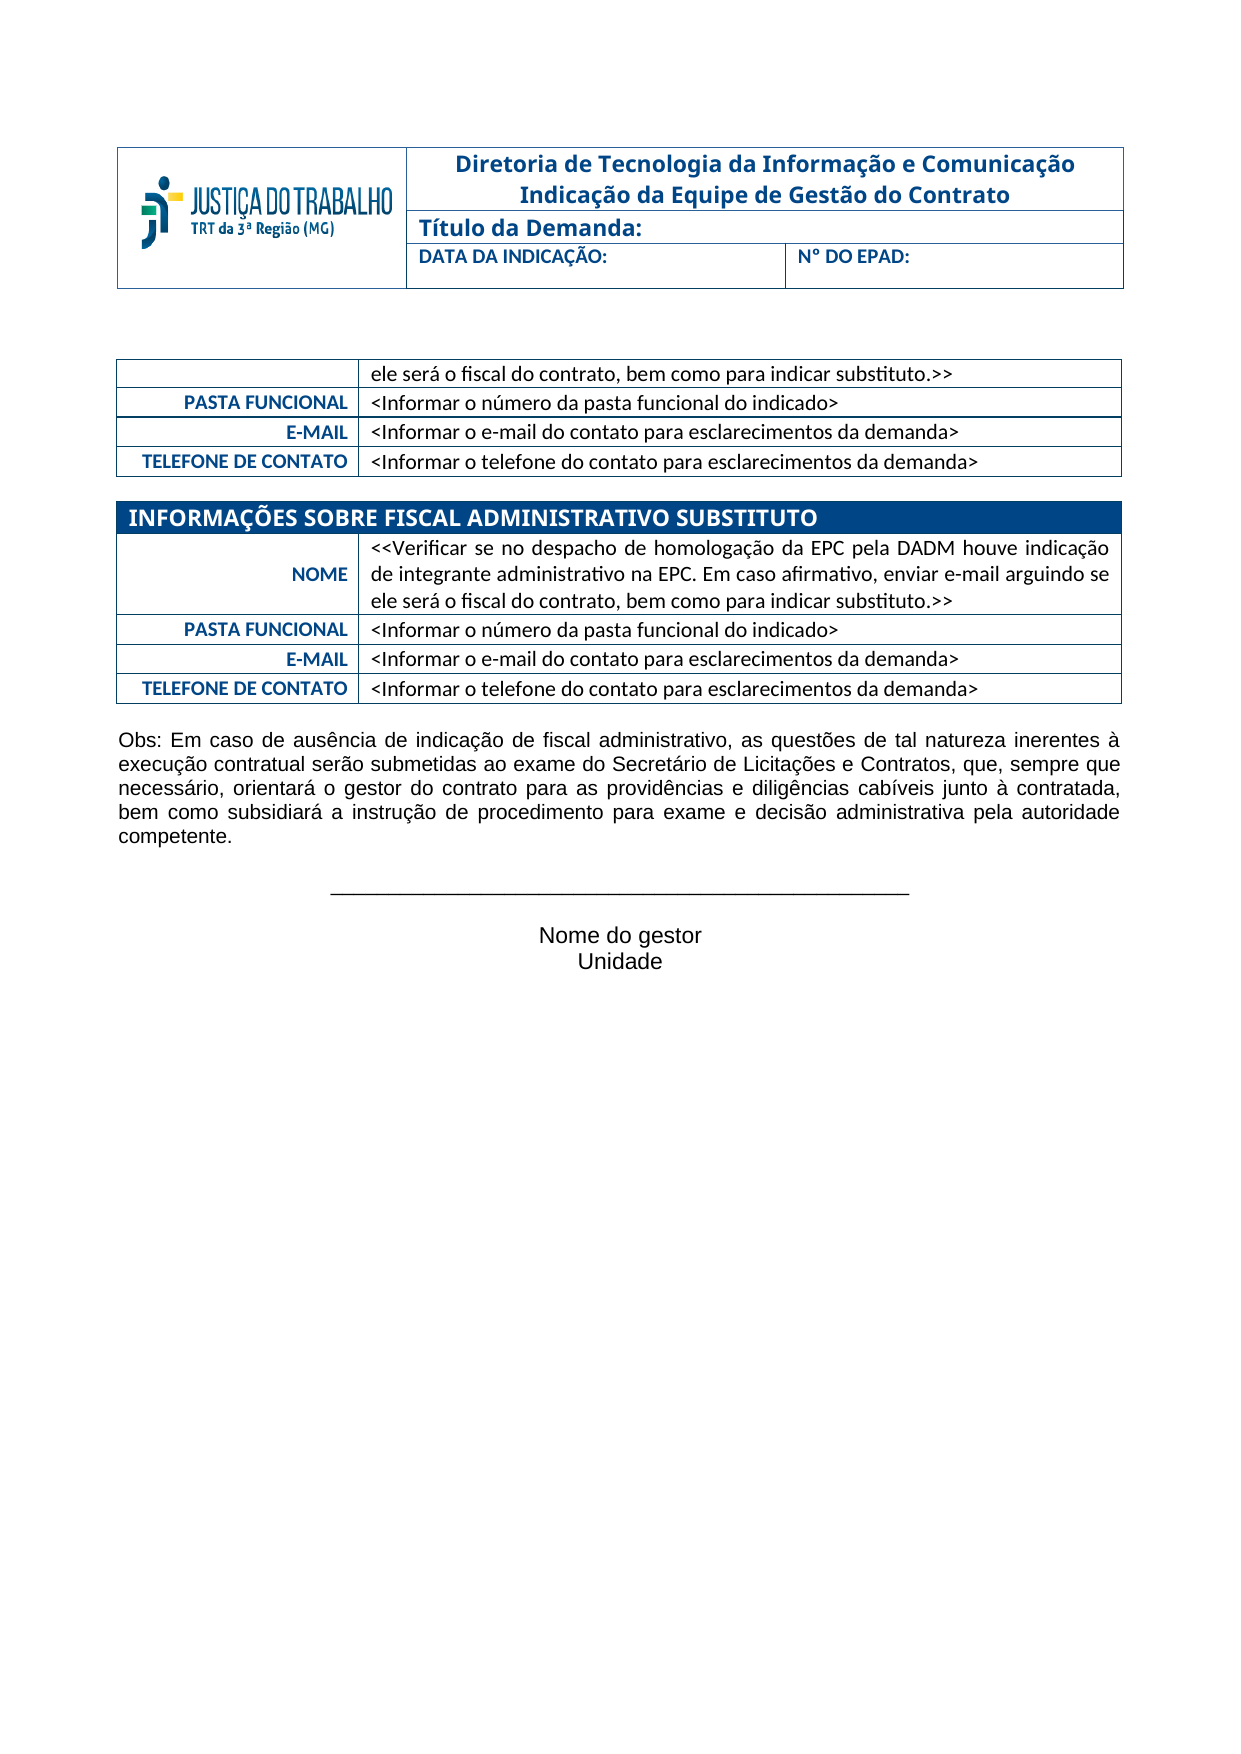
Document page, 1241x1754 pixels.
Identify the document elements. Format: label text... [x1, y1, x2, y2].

table_cell [117, 360, 358, 387]
text Obs: Em caso de ausência de indicação de fiscal administrativo, as questões de tal natureza inerentes à execução contratual serão submetidas ao exame do Secretário de Licitações e Contratos, que, sempre que necessário, orientará o gestor do contrato para as providências e diligências cabíveis junto à contratada, bem como subsidiará a instrução de procedimento para exame e decisão administrativa pela autoridade competente. [118, 728, 1122, 847]
table_cell <Informar o número da pasta funcional do indicado> [359, 388, 1121, 416]
text Nome do gestor [118, 922, 1122, 948]
picture [135, 171, 402, 260]
table_cell ele será o fiscal do contrato, bem como para indicar substituto.>> [359, 360, 1121, 387]
table_cell <Informar o e-mail do contato para esclarecimentos da demanda> [359, 645, 1121, 673]
text __________________________________________________ [118, 871, 1122, 895]
table_cell <Informar o número da pasta funcional do indicado> [359, 615, 1121, 643]
table_cell NOME [117, 534, 358, 614]
table_cell TELEFONE DE CONTATO [117, 674, 358, 703]
table_cell <Informar o telefone do contato para esclarecimentos da demanda> [359, 674, 1121, 703]
table_cell <Informar o e-mail do contato para esclarecimentos da demanda> [359, 418, 1121, 446]
table_cell PASTA FUNCIONAL [117, 615, 358, 643]
text Unidade [118, 948, 1122, 974]
table_cell PASTA FUNCIONAL [117, 388, 358, 416]
table_header INFORMAÇÕES SOBRE FISCAL ADMINISTRATIVO SUBSTITUTO [117, 502, 1121, 533]
table_cell <Informar o telefone do contato para esclarecimentos da demanda> [359, 447, 1121, 476]
table_cell E-MAIL [117, 418, 358, 446]
table_cell <<Verificar se no despacho de homologação da EPC pela DADM houve indicação de integrante administrativo na EPC. Em caso afirmativo, enviar e-mail arguindo se ele será o fiscal do contrato, bem como para indicar substituto.>> [359, 534, 1121, 614]
table_cell TELEFONE DE CONTATO [117, 447, 358, 476]
table_cell E-MAIL [117, 645, 358, 673]
